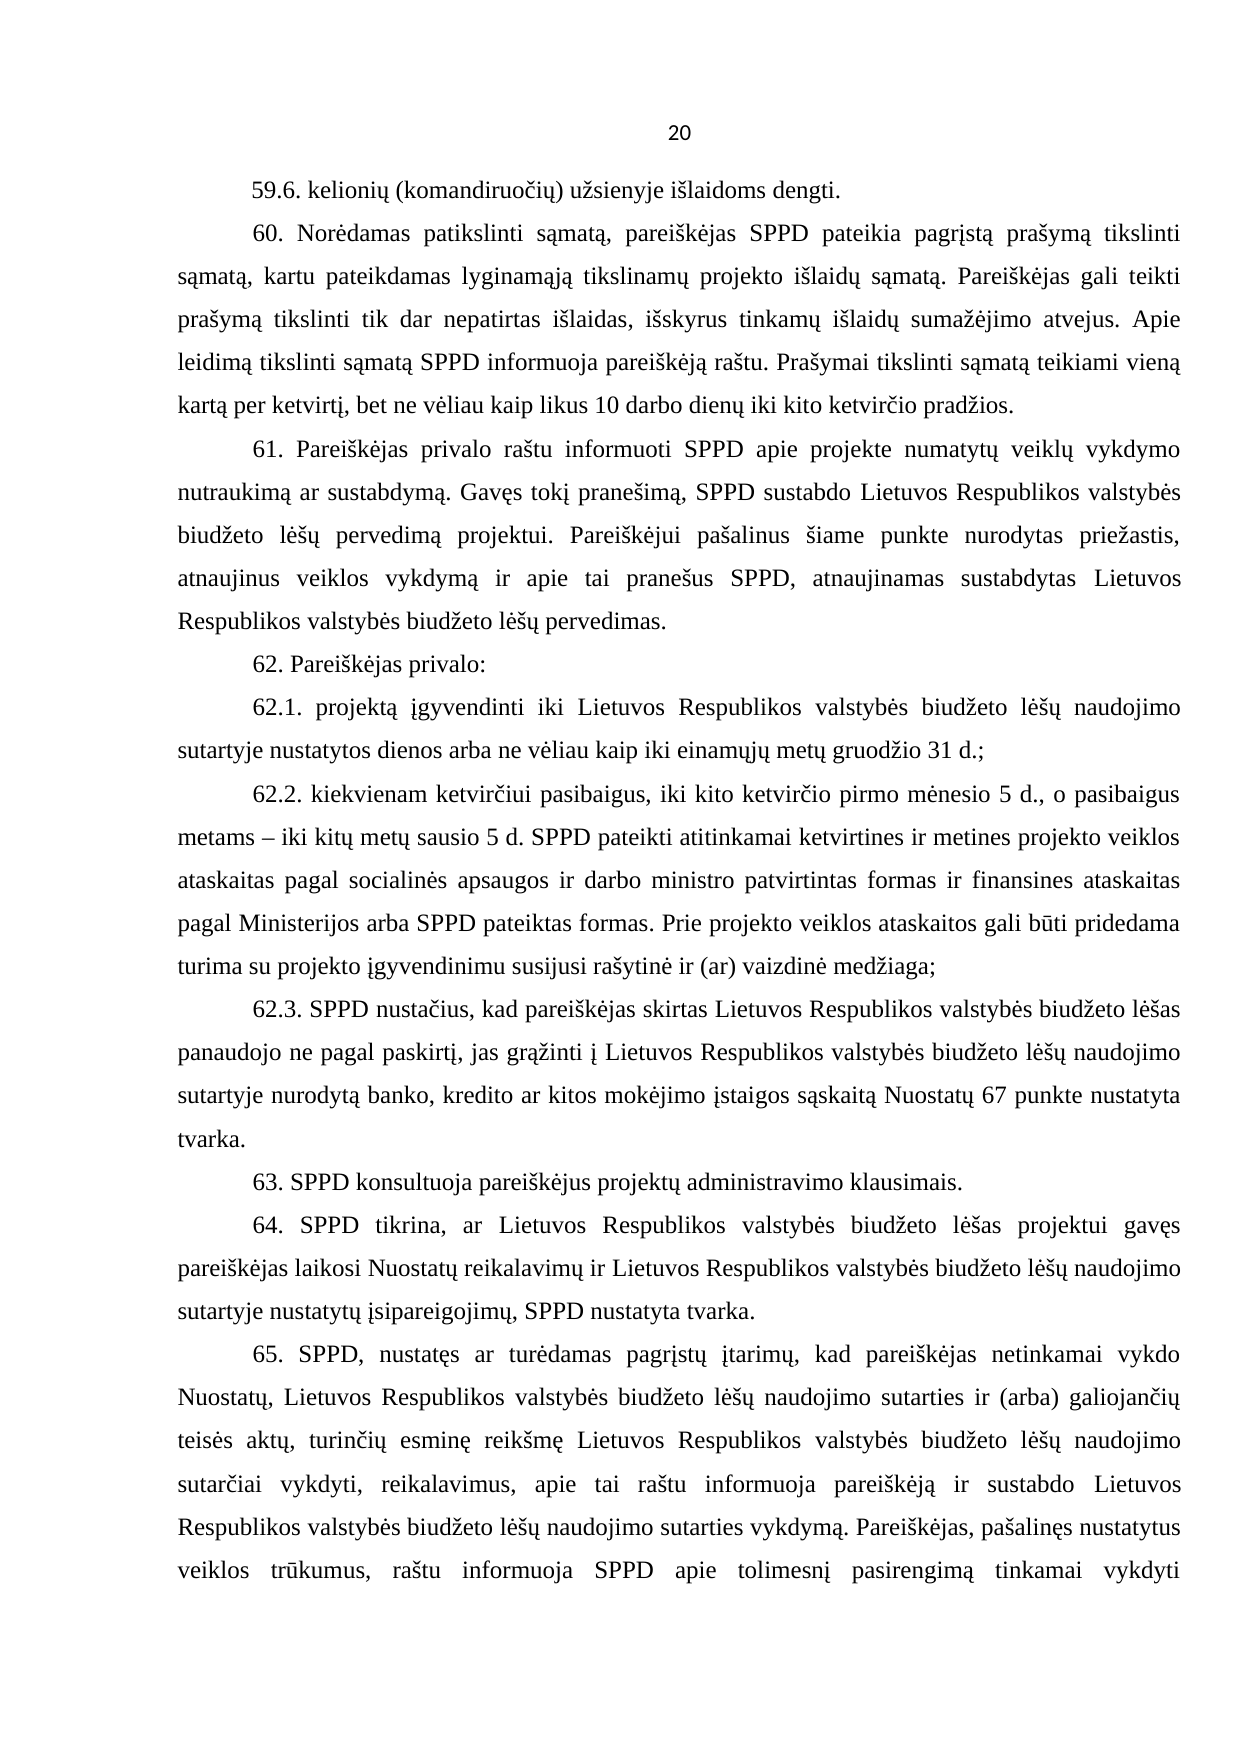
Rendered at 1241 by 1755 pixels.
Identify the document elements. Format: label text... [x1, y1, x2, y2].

text 63. SPPD konsultuoja pareiškėjus projektų administravimo klausimais. [177, 1167, 1181, 1196]
text 60. Norėdamas patikslinti sąmatą, pareiškėjas SPPD pateikia pagrįstą prašymą tikslinti sąmatą, kartu pateikdamas lyginamąją tikslinamų projekto išlaidų sąmatą. Pareiškėjas gali teikti prašymą tikslinti tik dar nepatirtas išlaidas, išskyrus tinkamų išlaidų sumažėjimo atvejus. Apie leidimą tikslinti sąmatą SPPD informuoja pareiškėją raštu. Prašymai tikslinti sąmatą teikiami vieną kartą per ketvirtį, bet ne vėliau kaip likus 10 darbo dienų iki kito ketvirčio pradžios. [177, 218, 1181, 419]
text 62.3. SPPD nustačius, kad pareiškėjas skirtas Lietuvos Respublikos valstybės biudžeto lėšas panaudojo ne pagal paskirtį, jas grąžinti į Lietuvos Respublikos valstybės biudžeto lėšų naudojimo sutartyje nurodytą banko, kredito ar kitos mokėjimo įstaigos sąskaitą Nuostatų 67 punkte nustatyta tvarka. [177, 994, 1181, 1152]
text 59.6. kelionių (komandiruočių) užsienyje išlaidoms dengti. [177, 175, 1181, 204]
text 62. Pareiškėjas privalo: [177, 649, 1181, 678]
text 65. SPPD, nustatęs ar turėdamas pagrįstų įtarimų, kad pareiškėjas netinkamai vykdo Nuostatų, Lietuvos Respublikos valstybės biudžeto lėšų naudojimo sutarties ir (arba) galiojančių teisės aktų, turinčių esminę reikšmę Lietuvos Respublikos valstybės biudžeto lėšų naudojimo sutarčiai vykdyti, reikalavimus, apie tai raštu informuoja pareiškėją ir sustabdo Lietuvos Respublikos valstybės biudžeto lėšų naudojimo sutarties vykdymą. Pareiškėjas, pašalinęs nustatytus veiklos trūkumus, raštu informuoja SPPD apie tolimesnį pasirengimą tinkamai vykdyti [177, 1339, 1181, 1584]
text 62.2. kiekvienam ketvirčiui pasibaigus, iki kito ketvirčio pirmo mėnesio 5 d., o pasibaigus metams – iki kitų metų sausio 5 d. SPPD pateikti atitinkamai ketvirtines ir metines projekto veiklos ataskaitas pagal socialinės apsaugos ir darbo ministro patvirtintas formas ir finansines ataskaitas pagal Ministerijos arba SPPD pateiktas formas. Prie projekto veiklos ataskaitos gali būti pridedama turima su projekto įgyvendinimu susijusi rašytinė ir (ar) vaizdinė medžiaga; [177, 779, 1181, 980]
text 61. Pareiškėjas privalo raštu informuoti SPPD apie projekte numatytų veiklų vykdymo nutraukimą ar sustabdymą. Gavęs tokį pranešimą, SPPD sustabdo Lietuvos Respublikos valstybės biudžeto lėšų pervedimą projektui. Pareiškėjui pašalinus šiame punkte nurodytas priežastis, atnaujinus veiklos vykdymą ir apie tai pranešus SPPD, atnaujinamas sustabdytas Lietuvos Respublikos valstybės biudžeto lėšų pervedimas. [177, 434, 1181, 635]
text 64. SPPD tikrina, ar Lietuvos Respublikos valstybės biudžeto lėšas projektui gavęs pareiškėjas laikosi Nuostatų reikalavimų ir Lietuvos Respublikos valstybės biudžeto lėšų naudojimo sutartyje nustatytų įsipareigojimų, SPPD nustatyta tvarka. [177, 1210, 1181, 1325]
text 62.1. projektą įgyvendinti iki Lietuvos Respublikos valstybės biudžeto lėšų naudojimo sutartyje nustatytos dienos arba ne vėliau kaip iki einamųjų metų gruodžio 31 d.; [177, 692, 1181, 764]
